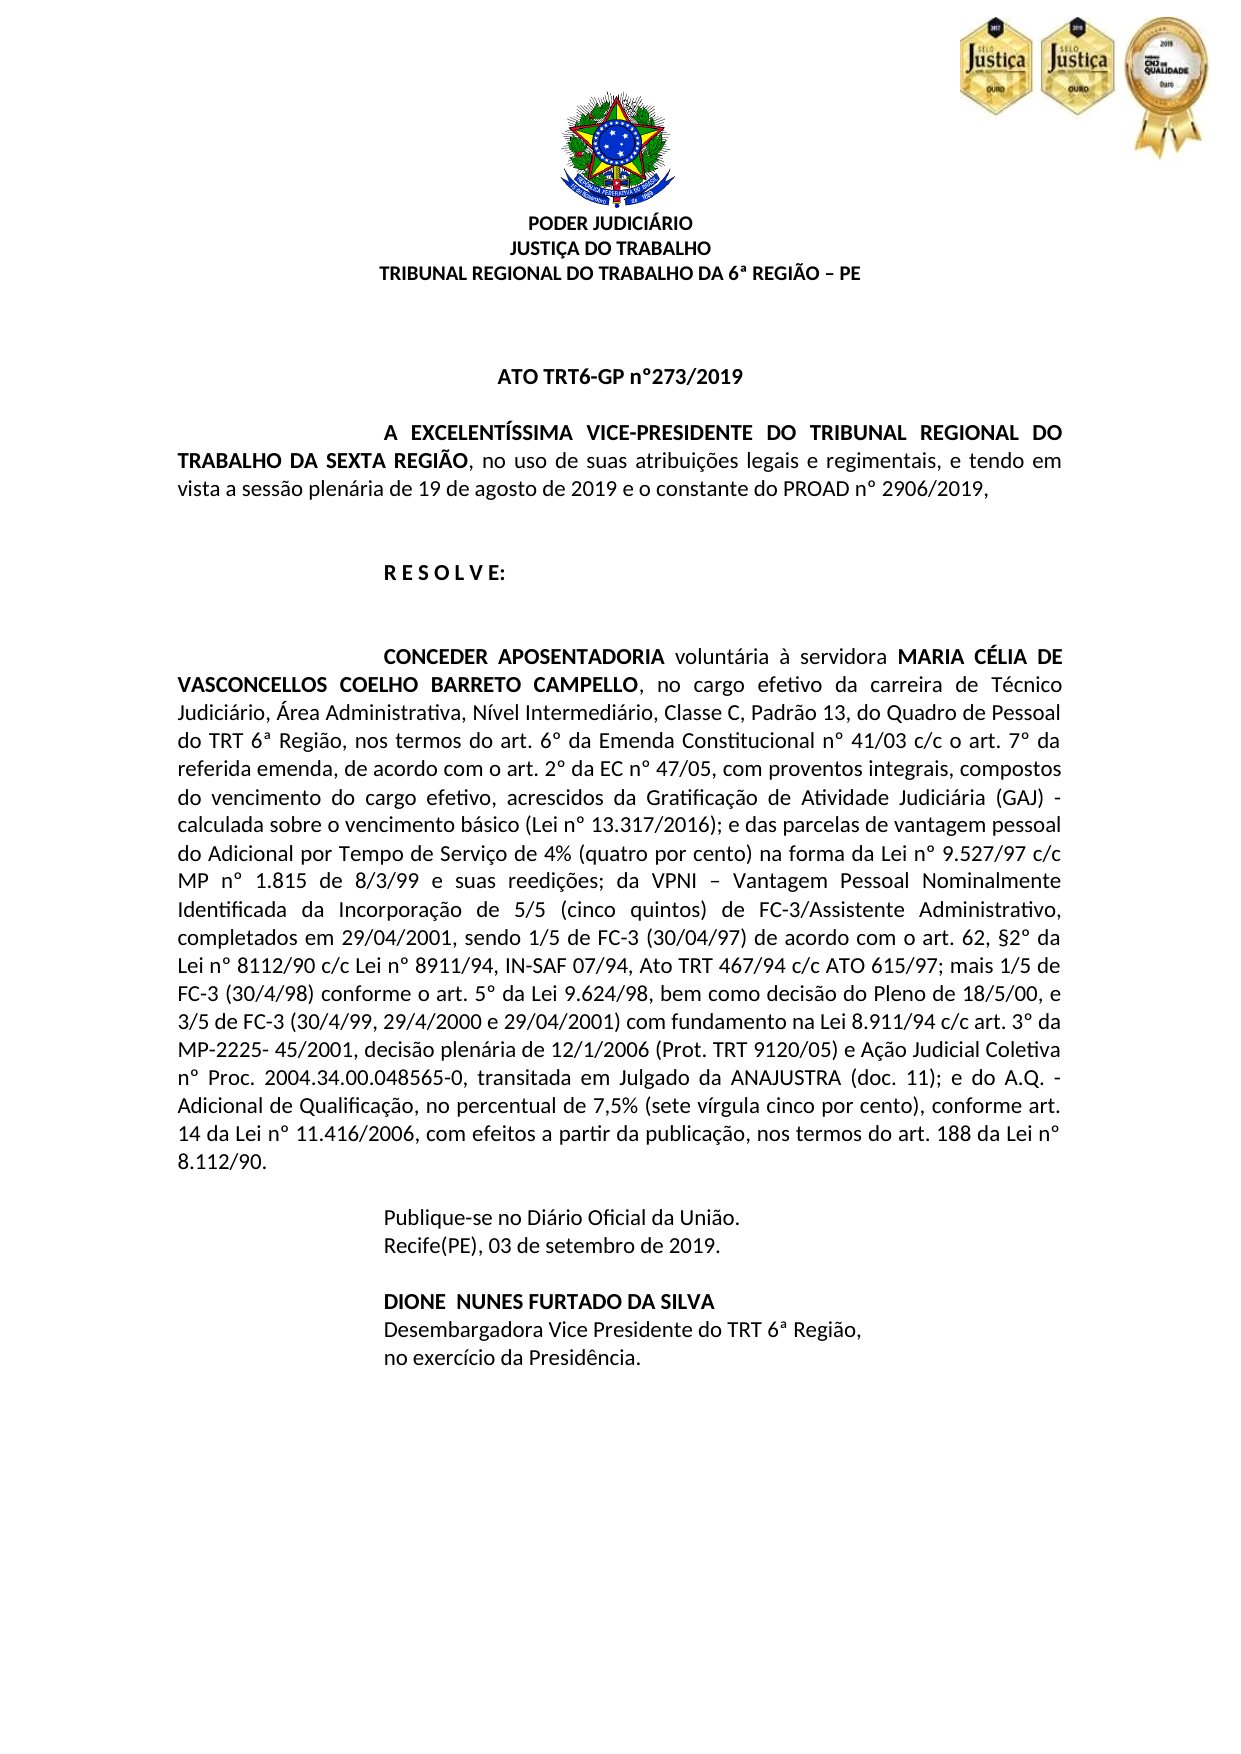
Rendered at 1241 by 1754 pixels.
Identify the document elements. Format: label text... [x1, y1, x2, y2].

text A EXCELENTÍSSIMA VICE-PRESIDENTE DO TRIBUNAL REGIONAL DO TRABALHO DA SEXTA REGIÃO, no uso de suas atribuições legais e regimentais, e tendo em vista a sessão plenária de 19 de agosto de 2019 e o constante do PROAD nº 2906/2019, [177, 418, 1063, 502]
text Desembargadora Vice Presidente do TRT 6ª Região, [383, 1315, 1063, 1343]
text Recife(PE), 03 de setembro de 2019. [177, 1231, 1063, 1259]
text DIONE NUNES FURTADO DA SILVA [383, 1287, 1063, 1315]
text PODER JUDICIÁRIO [177, 210, 1043, 235]
text JUSTIÇA DO TRABALHO [177, 235, 1043, 261]
text no exercício da Presidência. [325, 1343, 1063, 1371]
text Publique-se no Diário Oficial da União. [177, 1203, 1063, 1231]
text CONCEDER APOSENTADORIA voluntária à servidora MARIA CÉLIA DE VASCONCELLOS COELHO BARRETO CAMPELLO, no cargo efetivo da carreira de Técnico Judiciário, Área Administrativa, Nível Intermediário, Classe C, Padrão 13, do Quadro de Pessoal do TRT 6ª Região, nos termos do art. 6º da Emenda Constitucional nº 41/03 c/c o art. 7º da referida emenda, de acordo com o art. 2º da EC nº 47/05, com proventos integrais, compostos do vencimento do cargo efetivo, acrescidos da Gratificação de Atividade Judiciária (GAJ) - calculada sobre o vencimento básico (Lei nº 13.317/2016); e das parcelas de vantagem pessoal do Adicional por Tempo de Serviço de 4% (quatro por cento) na forma da Lei nº 9.527/97 c/c MP nº 1.815 de 8/3/99 e suas reedições; da VPNI – Vantagem Pessoal Nominalmente Identificada da Incorporação de 5/5 (cinco quintos) de FC-3/Assistente Administrativo, completados em 29/04/2001, sendo 1/5 de FC-3 (30/04/97) de acordo com o art. 62, §2º da Lei nº 8112/90 c/c Lei nº 8911/94, IN-SAF 07/94, Ato TRT 467/94 c/c ATO 615/97; mais 1/5 de FC-3 (30/4/98) conforme o art. 5º da Lei 9.624/98, bem como decisão do Pleno de 18/5/00, e 3/5 de FC-3 (30/4/99, 29/4/2000 e 29/04/2001) com fundamento na Lei 8.911/94 c/c art. 3º da MP-2225- 45/2001, decisão plenária de 12/1/2006 (Prot. TRT 9120/05) e Ação Judicial Coletiva nº Proc. 2004.34.00.048565-0, transitada em Julgado da ANAJUSTRA (doc. 11); e do A.Q. - Adicional de Qualificação, no percentual de 7,5% (sete vírgula cinco por cento), conforme art. 14 da Lei nº 11.416/2006, com efeitos a partir da publicação, nos termos do art. 188 da Lei nº 8.112/90. [177, 642, 1063, 1175]
picture [554, 88, 678, 210]
text TRIBUNAL REGIONAL DO TRABALHO DA 6ª REGIÃO – PE [177, 261, 1063, 286]
text ATO TRT6-GP nº273/2019 [177, 362, 1063, 390]
text R E S O L V E: [177, 558, 1063, 586]
